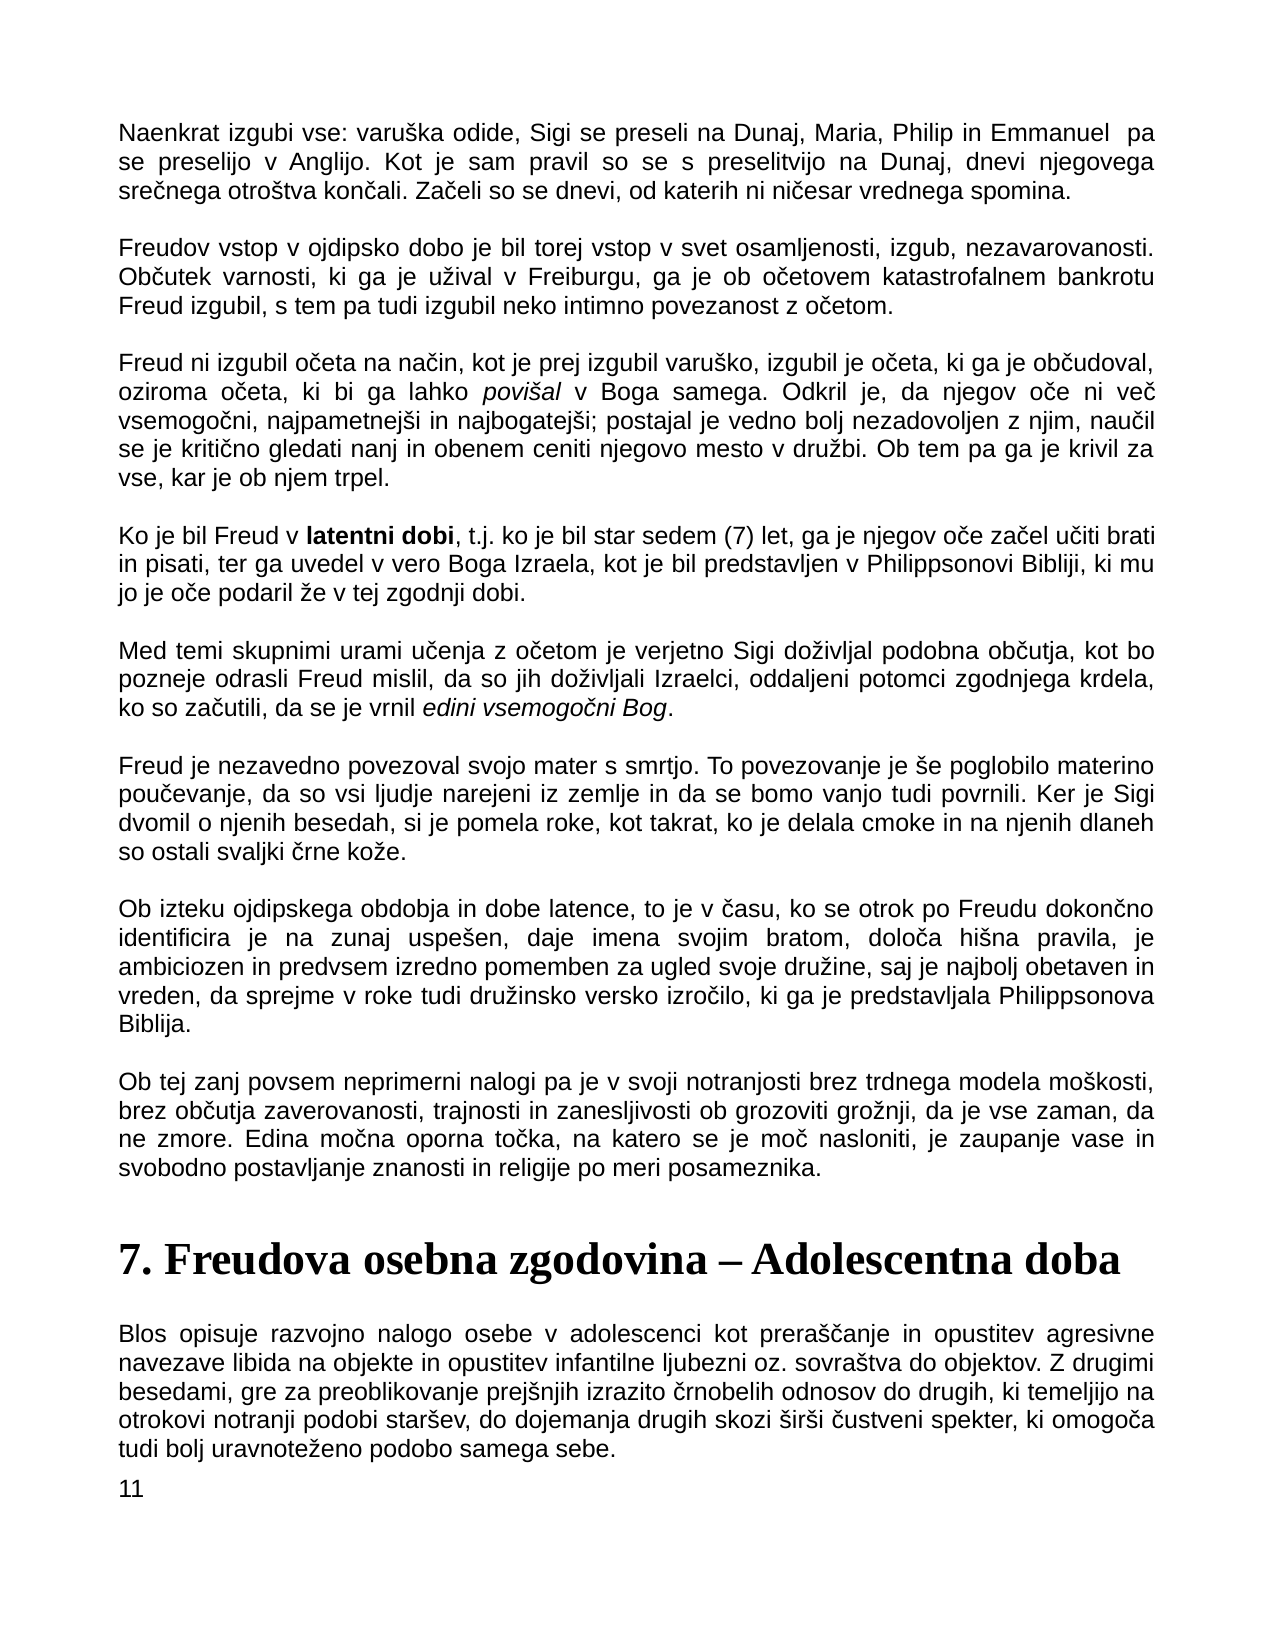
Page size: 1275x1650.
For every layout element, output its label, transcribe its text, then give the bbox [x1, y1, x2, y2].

text Ob tej zanj povsem neprimerni nalogi pa je v svoji notranjosti brez trdnega modela moškosti, brez občutja zaverovanosti, trajnosti in zanesljivosti ob grozoviti grožnji, da je vse zaman, da ne zmore. Edina močna oporna točka, na katero se je moč nasloniti, je zaupanje vase in svobodno postavljanje znanosti in religije po meri posameznika. [118, 1067, 1157, 1182]
text Ob izteku ojdipskega obdobja in dobe latence, to je v času, ko se otrok po Freudu dokončno identificira je na zunaj uspešen, daje imena svojim bratom, določa hišna pravila, je ambiciozen in predvsem izredno pomemben za ugled svoje družine, saj je najbolj obetaven in vreden, da sprejme v roke tudi družinsko versko izročilo, ki ga je predstavljala Philippsonova Biblija. [118, 894, 1157, 1038]
text Freudov vstop v ojdipsko dobo je bil torej vstop v svet osamljenosti, izgub, nezavarovanosti. Občutek varnosti, ki ga je užival v Freiburgu, ga je ob očetovem katastrofalnem bankrotu Freud izgubil, s tem pa tudi izgubil neko intimno povezanost z očetom. [118, 233, 1157, 319]
subtitle 7. Freudova osebna zgodovina – Adolescentna doba [118, 1231, 1157, 1284]
text Freud je nezavedno povezoval svojo mater s smrtjo. To povezovanje je še poglobilo materino poučevanje, da so vsi ljudje narejeni iz zemlje in da se bomo vanjo tudi povrnili. Ker je Sigi dvomil o njenih besedah, si je pomela roke, kot takrat, ko je delala cmoke in na njenih dlaneh so ostali svaljki črne kože. [118, 751, 1157, 866]
text Blos opisuje razvojno nalogo osebe v adolescenci kot preraščanje in opustitev agresivne navezave libida na objekte in opustitev infantilne ljubezni oz. sovraštva do objektov. Z drugimi besedami, gre za preoblikovanje prejšnjih izrazito črnobelih odnosov do drugih, ki temeljijo na otrokovi notranji podobi staršev, do dojemanja drugih skozi širši čustveni spekter, ki omogoča tudi bolj uravnoteženo podobo samega sebe. [118, 1319, 1157, 1463]
text Naenkrat izgubi vse: varuška odide, Sigi se preseli na Dunaj, Maria, Philip in Emmanuel pa se preselijo v Anglijo. Kot je sam pravil so se s preselitvijo na Dunaj, dnevi njegovega srečnega otroštva končali. Začeli so se dnevi, od katerih ni ničesar vrednega spomina. [118, 118, 1157, 204]
text Ko je bil Freud v latentni dobi, t.j. ko je bil star sedem (7) let, ga je njegov oče začel učiti brati in pisati, ter ga uvedel v vero Boga Izraela, kot je bil predstavljen v Philippsonovi Bibliji, ki mu jo je oče podaril že v tej zgodnji dobi. [118, 521, 1157, 607]
text Freud ni izgubil očeta na način, kot je prej izgubil varuško, izgubil je očeta, ki ga je občudoval, oziroma očeta, ki bi ga lahko povišal v Boga samega. Odkril je, da njegov oče ni več vsemogočni, najpametnejši in najbogatejši; postajal je vedno bolj nezadovoljen z njim, naučil se je kritično gledati nanj in obenem ceniti njegovo mesto v družbi. Ob tem pa ga je krivil za vse, kar je ob njem trpel. [118, 348, 1157, 492]
text Med temi skupnimi urami učenja z očetom je verjetno Sigi doživljal podobna občutja, kot bo pozneje odrasli Freud mislil, da so jih doživljali Izraelci, oddaljeni potomci zgodnjega krdela, ko so začutili, da se je vrnil edini vsemogočni Bog. [118, 636, 1157, 722]
